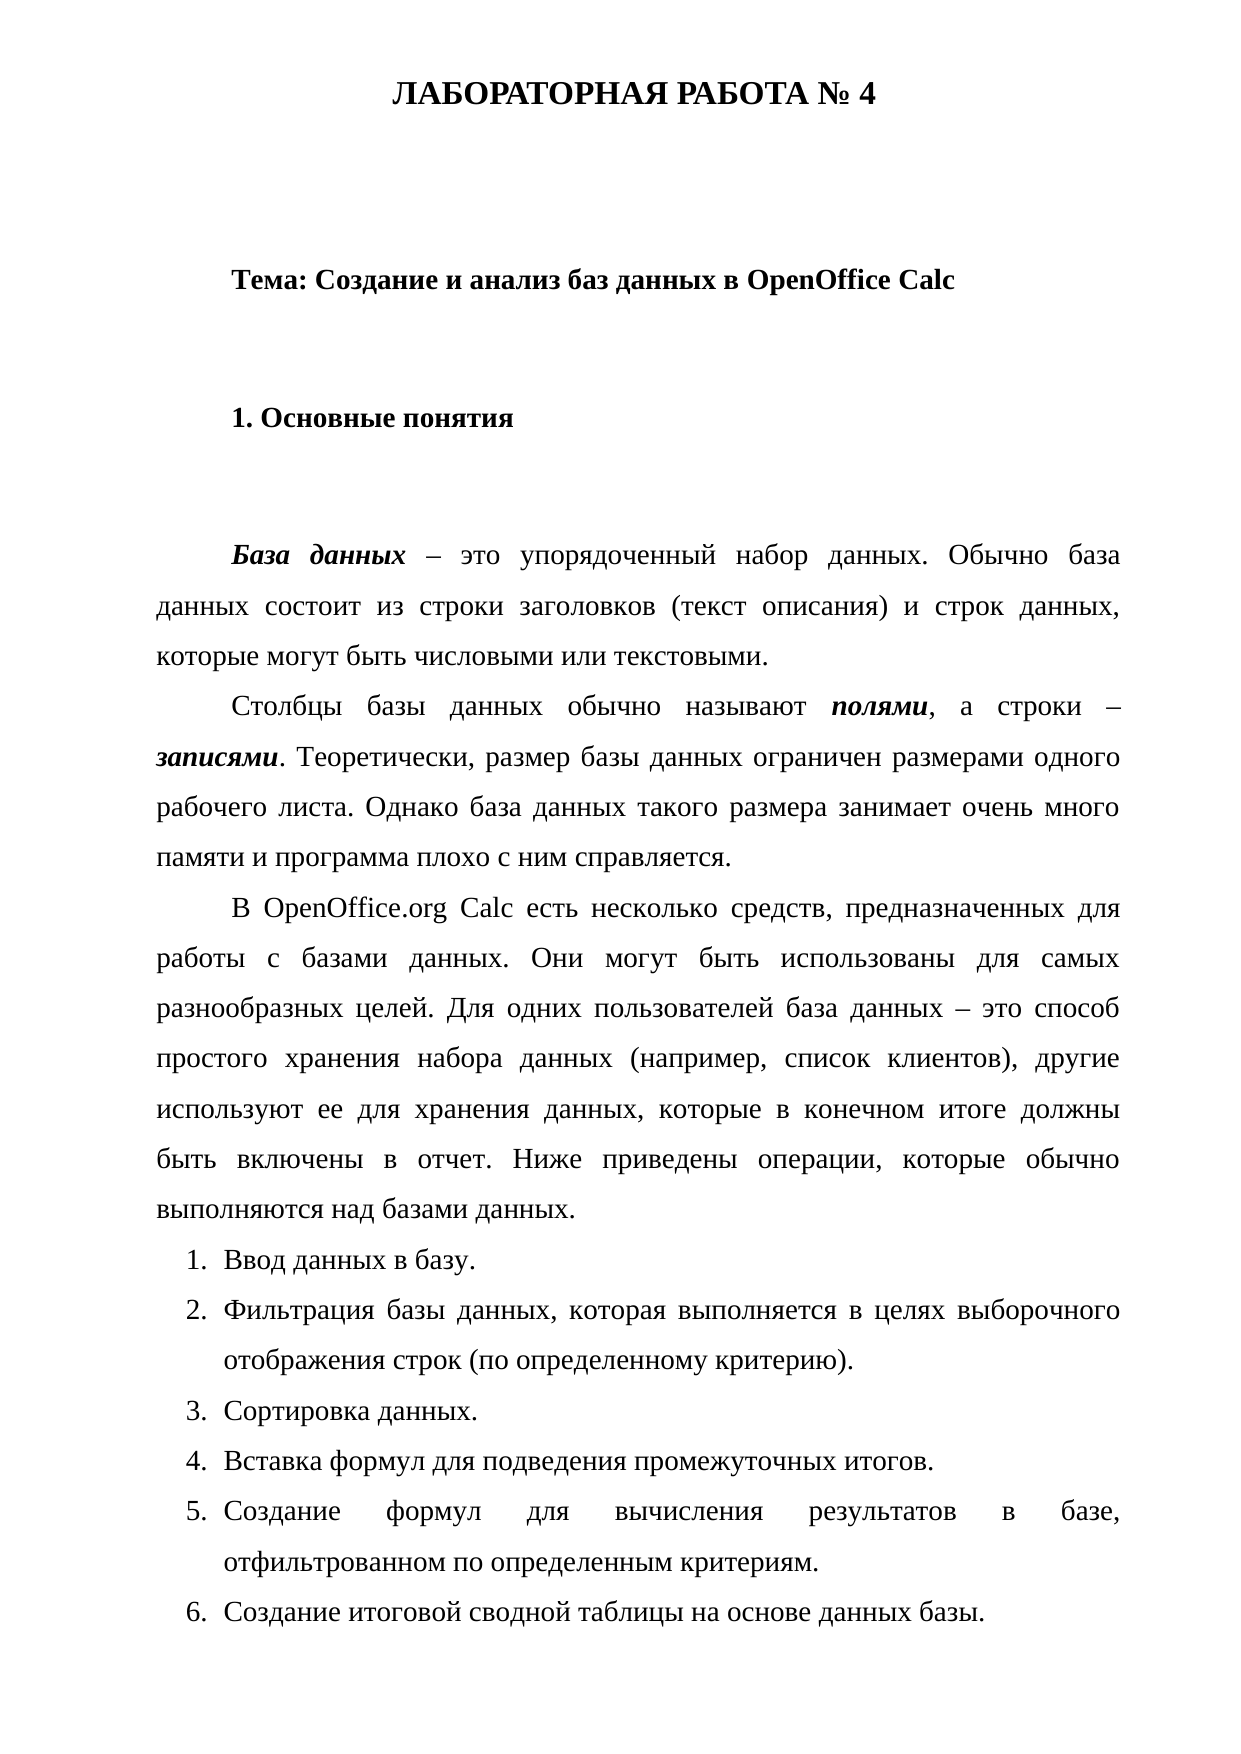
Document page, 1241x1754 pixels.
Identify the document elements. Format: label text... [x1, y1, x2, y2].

text Столбцы базы данных обычно называют полями, а строки – записями. Теоретически, размер базы данных ограничен размерами одного рабочего листа. Однако база данных такого размера занимает очень много памяти и программа плохо с ним справляется. [156, 688, 1121, 873]
subtitle ЛАБОРАТОРНАЯ РАБОТА № 4 [156, 73, 1121, 111]
list Ввод данных в базу. [186, 1242, 1121, 1275]
list Создание формул для вычисления результатов в базе, отфильтрованном по определенным критериям. [186, 1493, 1121, 1577]
text В OpenOffice.org Calc есть несколько средств, предназначенных для работы с базами данных. Они могут быть использованы для самых разнообразных целей. Для одних пользователей база данных – это способ простого хранения набора данных (например, список клиентов), другие используют ее для хранения данных, которые в конечном итоге должны быть включены в отчет. Ниже приведены операции, которые обычно выполняются над базами данных. [156, 890, 1121, 1225]
subtitle 1. Основные понятия [156, 400, 1121, 433]
text База данных – это упорядоченный набор данных. Обычно база данных состоит из строки заголовков (текст описания) и строк данных, которые могут быть числовыми или текстовыми. [156, 537, 1121, 672]
list Вставка формул для подведения промежуточных итогов. [186, 1443, 1121, 1477]
subtitle Тема: Создание и анализ баз данных в OpenOffice Calc [156, 262, 1121, 295]
list Создание итоговой сводной таблицы на основе данных базы. [186, 1594, 1121, 1628]
list Сортировка данных. [186, 1393, 1121, 1426]
list Фильтрация базы данных, которая выполняется в целях выборочного отображения строк (по определенному критерию). [186, 1292, 1121, 1376]
